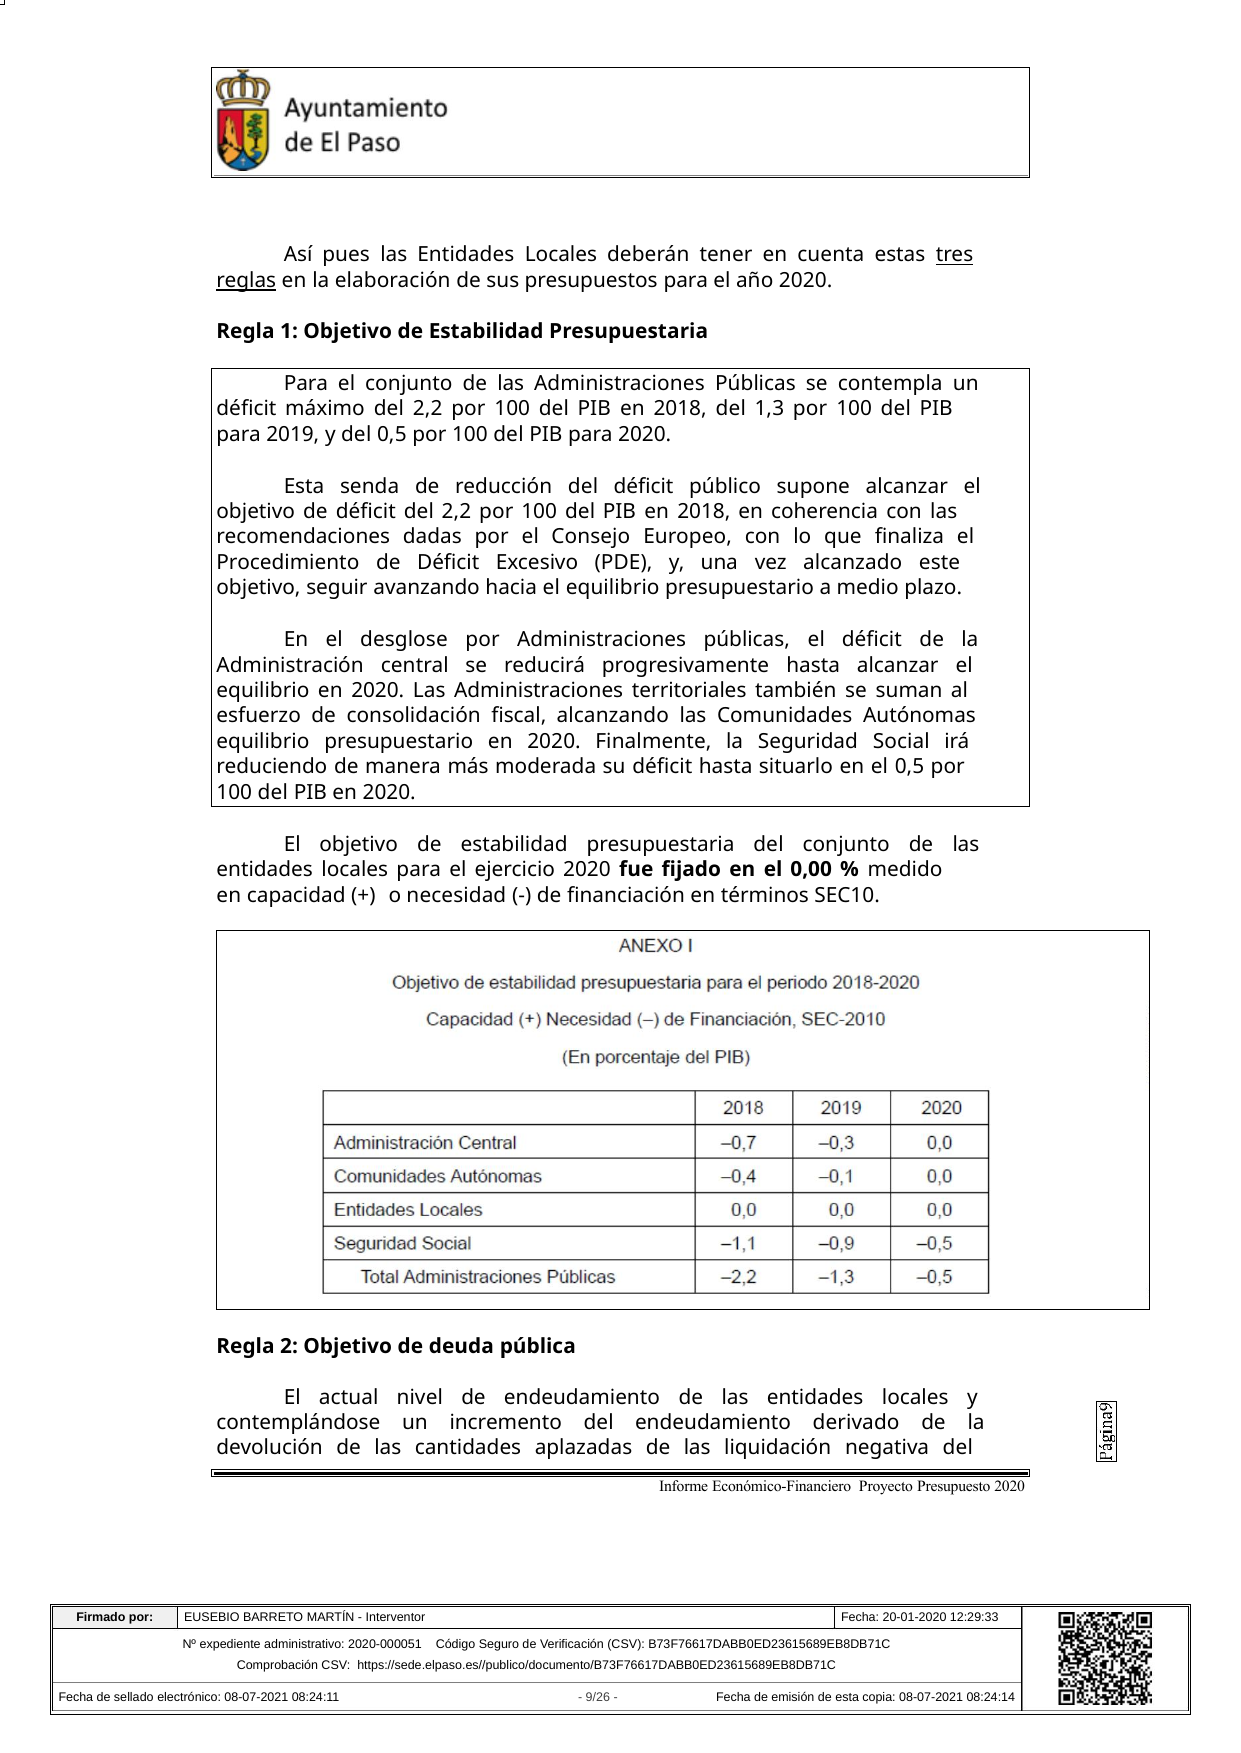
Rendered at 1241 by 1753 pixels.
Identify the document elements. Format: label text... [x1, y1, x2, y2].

text entidades locales para el ejercicio 2020 fue fijado en el 0,00 % medido [216, 856, 1049, 882]
text reglas en la elaboración de sus presupuestos para el año 2020. [216, 267, 1049, 292]
text Para el conjunto de las Administraciones Públicas se contempla un [283, 370, 1049, 395]
picture [212, 1470, 1029, 1476]
text equilibrio presupuestario en 2020. Finalmente, la Seguridad Social irá [216, 728, 1049, 753]
text En el desglose por Administraciones públicas, el déficit de la [283, 626, 1049, 652]
text Regla 1: Objetivo de Estabilidad Presupuestaria [216, 318, 801, 343]
text Informe Económico-Financiero Proyecto Presupuesto 2020 [659, 1478, 1049, 1495]
text Así pues las Entidades Locales deberán tener en cuenta estas tres [283, 241, 1049, 267]
text esfuerzo de consolidación fiscal, alcanzando las Comunidades Autónomas [216, 702, 1049, 728]
text - 9/26 - [578, 1691, 636, 1705]
text 100 del PIB en 2020. [216, 779, 464, 804]
text Regla 2: Objetivo de deuda pública [216, 1333, 651, 1358]
text para 2019, y del 0,5 por 100 del PIB para 2020. [216, 421, 1049, 446]
text devolución de las cantidades aplazadas de las liquidación negativa del [216, 1434, 1049, 1460]
picture [1097, 1402, 1116, 1461]
text en capacidad (+) o necesidad (-) de financiación en términos SEC10. [216, 882, 1049, 907]
text El actual nivel de endeudamiento de las entidades locales y [283, 1384, 1049, 1409]
text Nº expediente administrativo: 2020-000051 Código Seguro de Verificación (CSV): B73F76617DABB0ED23615689EB8DB71C [182, 1638, 916, 1652]
text déficit máximo del 2,2 por 100 del PIB en 2018, del 1,3 por 100 del PIB [216, 395, 1049, 421]
text objetivo de déficit del 2,2 por 100 del PIB en 2018, en coherencia con las [216, 498, 1049, 523]
text Procedimiento de Déficit Excesivo (PDE), y, una vez alcanzado este [216, 549, 1049, 574]
text reduciendo de manera más moderada su déficit hasta situarlo en el 0,5 por [216, 753, 1049, 779]
text Fecha de emisión de esta copia: 08-07-2021 08:24:14 [716, 1690, 1040, 1704]
text equilibrio en 2020. Las Administraciones territoriales también se suman al [216, 677, 1049, 702]
text EUSEBIO BARRETO MARTÍN - Interventor [184, 1610, 451, 1624]
picture [51, 1605, 1190, 1714]
picture [212, 68, 1029, 177]
picture [217, 931, 1149, 1309]
text contemplándose un incremento del endeudamiento derivado de la [216, 1409, 1049, 1434]
text objetivo, seguir avanzando hacia el equilibrio presupuestario a medio plazo. [216, 574, 1049, 599]
text El objetivo de estabilidad presupuestaria del conjunto de las [283, 831, 1049, 856]
picture [212, 369, 1029, 806]
text Fecha de sellado electrónico: 08-07-2021 08:24:11 [58, 1690, 365, 1704]
text Firmado por: [76, 1610, 172, 1624]
text Esta senda de reducción del déficit público supone alcanzar el [283, 473, 1049, 498]
text recomendaciones dadas por el Consejo Europeo, con lo que finaliza el [216, 523, 1049, 549]
text Comprobación CSV: https://sede.elpaso.es//publico/documento/B73F76617DABB0ED23615689EB8DB71C [237, 1658, 916, 1672]
text Administración central se reducirá progresivamente hasta alcanzar el [216, 652, 1049, 677]
text Fecha: 20-01-2020 12:29:33 [841, 1610, 1022, 1624]
